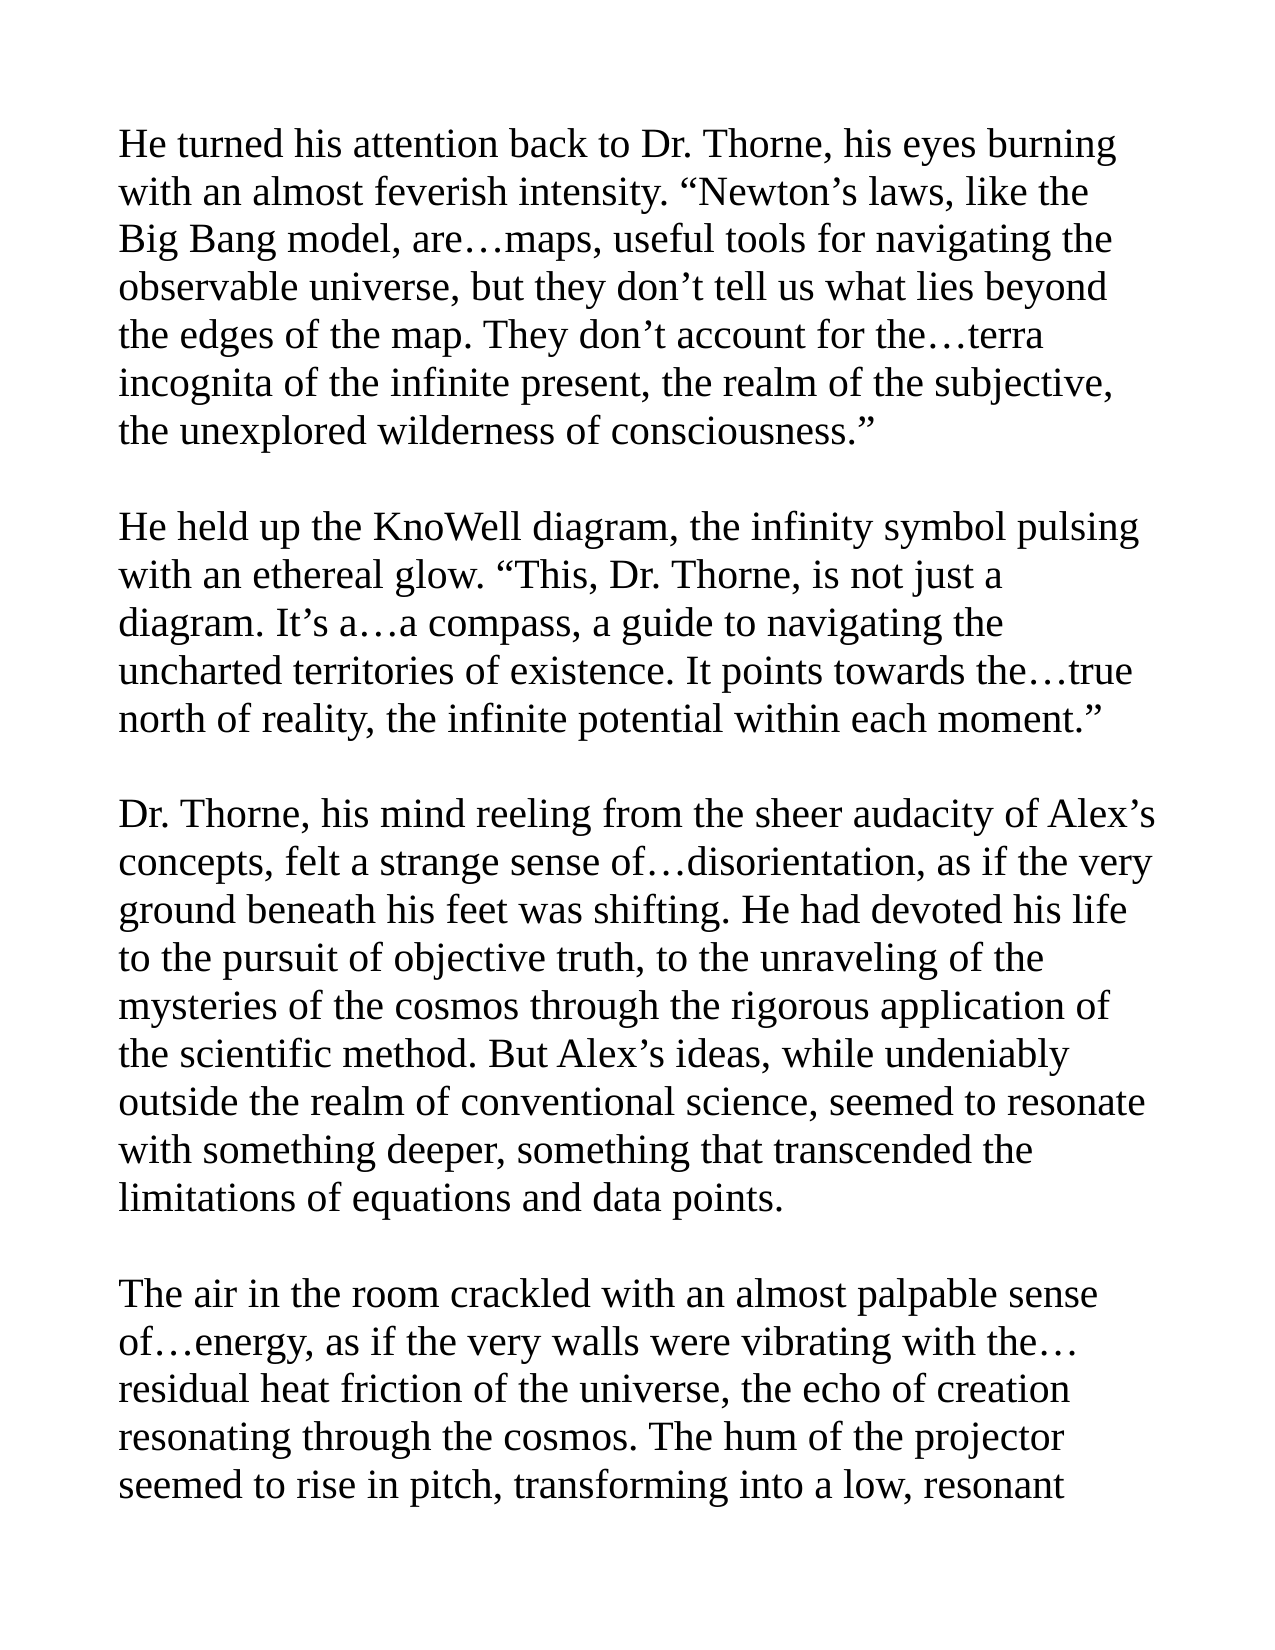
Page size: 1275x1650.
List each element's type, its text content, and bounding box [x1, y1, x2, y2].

text Dr. Thorne, his mind reeling from the sheer audacity of Alex’s concepts, felt a strange sense of…disorientation, as if the very ground beneath his feet was shifting. He had devoted his life to the pursuit of objective truth, to the unraveling of the mysteries of the cosmos through the rigorous application of the scientific method. But Alex’s ideas, while undeniably outside the realm of conventional science, seemed to resonate with something deeper, something that transcended the limitations of equations and data points. [118, 789, 1157, 1220]
text He turned his attention back to Dr. Thorne, his eyes burning with an almost feverish intensity. “Newton’s laws, like the Big Bang model, are…maps, useful tools for navigating the observable universe, but they don’t tell us what lies beyond the edges of the map. They don’t account for the…terra incognita of the infinite present, the realm of the subjective, the unexplored wilderness of consciousness.” [118, 118, 1157, 453]
text The air in the room crackled with an almost palpable sense of…energy, as if the very walls were vibrating with the…residual heat friction of the universe, the echo of creation resonating through the cosmos. The hum of the projector seemed to rise in pitch, transforming into a low, resonant [118, 1268, 1157, 1508]
text He held up the KnoWell diagram, the infinity symbol pulsing with an ethereal glow. “This, Dr. Thorne, is not just a diagram. It’s a…a compass, a guide to navigating the uncharted territories of existence. It points towards the…true north of reality, the infinite potential within each moment.” [118, 501, 1157, 741]
